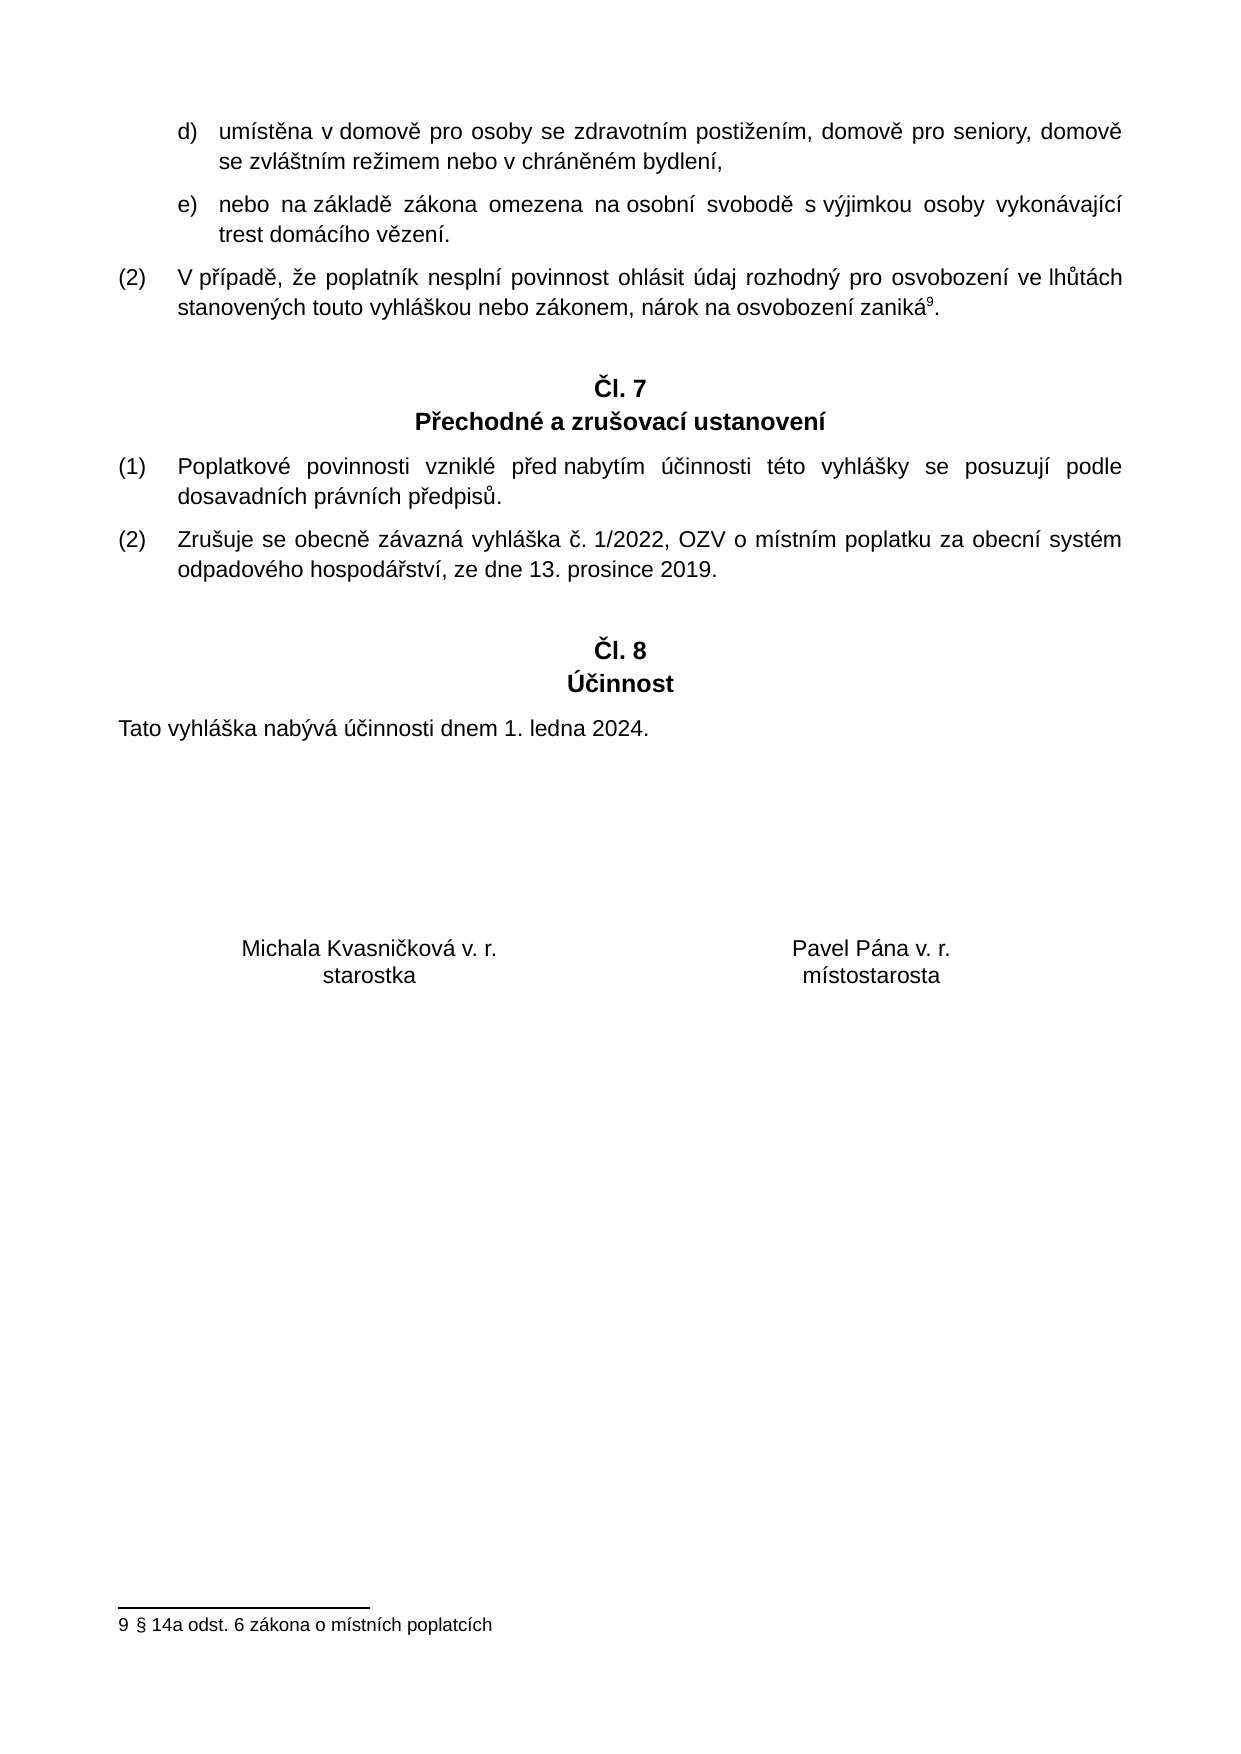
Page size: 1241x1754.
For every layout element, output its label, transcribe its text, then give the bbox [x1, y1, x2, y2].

table_cell [118, 994, 620, 1112]
list umístěna v domově pro osoby se zdravotním postižením, domově pro seniory, domově se zvláštním režimem nebo v chráněném bydlení, [177, 118, 1122, 175]
subtitle Čl. 7 Přechodné a zrušovací ustanovení [118, 374, 1122, 436]
list nebo na základě zákona omezena na osobní svobodě s výjimkou osoby vykonávající trest domácího vězení. [177, 191, 1122, 248]
list V případě, že poplatník nesplní povinnost ohlásit údaj rozhodný pro osvobození ve lhůtách stanovených touto vyhláškou nebo zákonem, nárok na osvobození zaniká. [118, 264, 1122, 321]
table_cell [620, 994, 1122, 1112]
list Poplatkové povinnosti vzniklé před nabytím účinnosti této vyhlášky se posuzují podle dosavadních právních předpisů. [118, 453, 1122, 509]
list § 14a odst. 6 zákona o místních poplatcích [118, 1614, 1122, 1635]
text Tato vyhláška nabývá účinnosti dnem 1. ledna 2024. [118, 715, 1122, 741]
list Zrušuje se obecně závazná vyhláška č. 1/2022, OZV o místním poplatku za obecní systém odpadového hospodářství, ze dne 13. prosince 2019. [118, 526, 1122, 582]
table_header Michala Kvasničková v. r. starostka [118, 876, 620, 994]
subtitle Čl. 8 Účinnost [118, 636, 1122, 698]
table_header Pavel Pána v. r. místostarosta [620, 876, 1122, 994]
